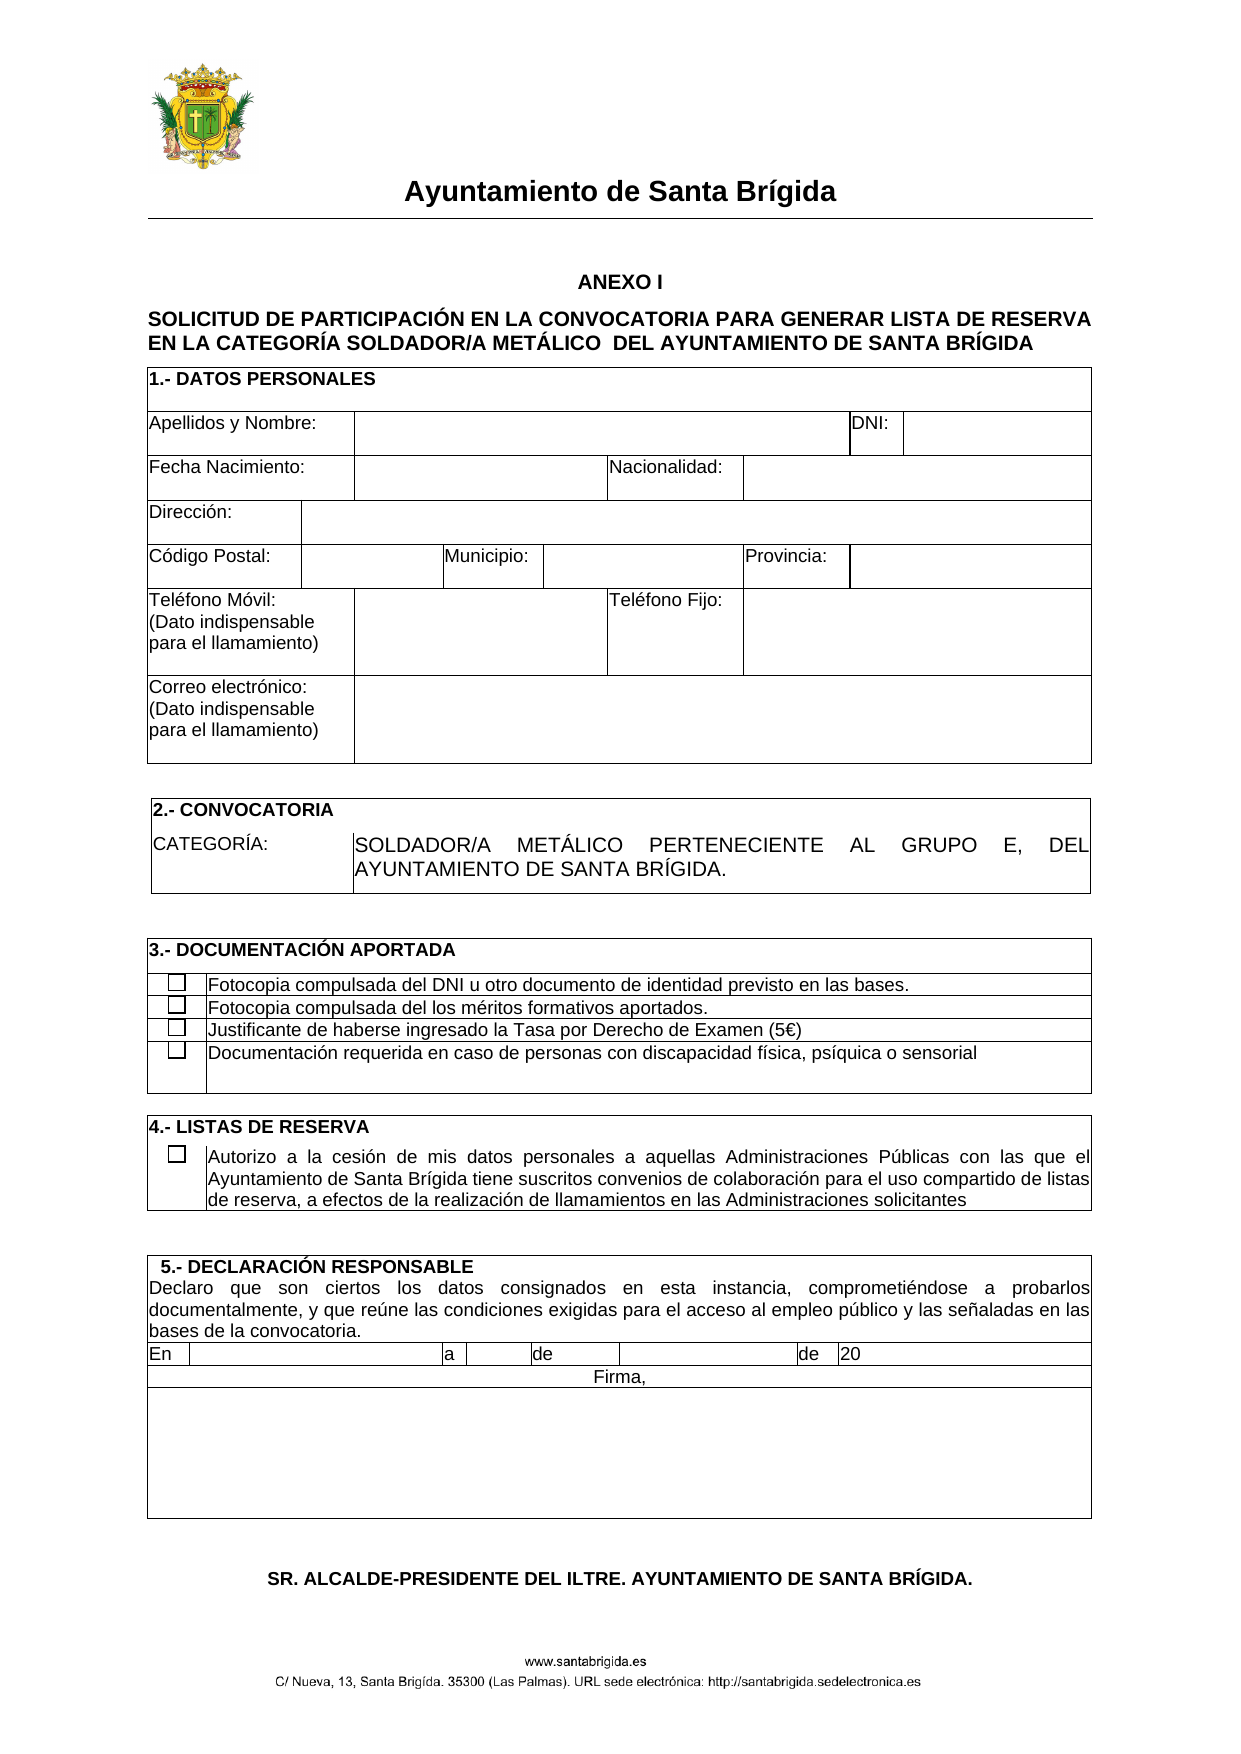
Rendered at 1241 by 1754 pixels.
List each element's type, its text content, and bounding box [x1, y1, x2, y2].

table_cell Código Postal: [148, 545, 301, 588]
table_cell [148, 974, 206, 995]
table_cell [851, 545, 1091, 588]
table_cell Fotocopia compulsada del DNI u otro documento de identidad previsto en las bases. [207, 974, 1091, 995]
picture [147, 1650, 1033, 1695]
table_cell [148, 1146, 206, 1210]
table_header 1.- DATOS PERSONALES [148, 368, 1091, 411]
table_cell [467, 1343, 531, 1364]
table_cell [148, 1388, 1091, 1517]
table_cell [355, 412, 849, 455]
table_cell Fecha Nacimiento: [148, 456, 354, 499]
table_header 3.- DOCUMENTACIÓN APORTADA [148, 939, 1091, 973]
table_cell Provincia: [744, 545, 849, 588]
table_cell [544, 545, 743, 588]
table_cell Declaro que son ciertos los datos consignados en esta instancia, comprometiéndose a probarlos documentalmente, y que reúne las condiciones exigidas para el acceso al empleo público y las señaladas en las bases de la convocatoria. [148, 1277, 1091, 1342]
table_cell [302, 545, 443, 588]
table_cell [744, 456, 1091, 499]
table_cell En [148, 1343, 189, 1364]
table_cell Apellidos y Nombre: [148, 412, 354, 455]
table_cell [148, 996, 206, 1018]
table_cell [302, 501, 1091, 544]
table_cell [744, 589, 1091, 675]
text ANEXO I [148, 270, 1093, 294]
text SR. ALCALDE-PRESIDENTE DEL ILTRE. AYUNTAMIENTO DE SANTA BRÍGIDA. [148, 1562, 1093, 1589]
table_cell [355, 589, 607, 675]
table_cell Fotocopia compulsada del los méritos formativos aportados. [207, 996, 1091, 1018]
table_cell [355, 456, 607, 499]
table_cell [904, 412, 1091, 455]
table_cell [148, 1042, 206, 1093]
table_cell Firma, [148, 1366, 1091, 1387]
table_cell Municipio: [444, 545, 543, 588]
table_cell Teléfono Móvil: (Dato indispensable para el llamamiento) [148, 589, 354, 675]
picture [147, 59, 259, 174]
table_cell SOLDADOR/A METÁLICO PERTENECIENTE AL GRUPO E, DEL AYUNTAMIENTO DE SANTA BRÍGIDA. [354, 833, 1090, 893]
table_cell DNI: [851, 412, 903, 455]
table_cell Nacionalidad: [608, 456, 743, 499]
table_cell Autorizo a la cesión de mis datos personales a aquellas Administraciones Públicas con las que el Ayuntamiento de Santa Brígida tiene suscritos convenios de colaboración para el uso compartido de listas de reserva, a efectos de la realización de llamamientos en las Administraciones solicitantes [207, 1146, 1091, 1210]
table_cell Documentación requerida en caso de personas con discapacidad física, psíquica o sensorial [207, 1042, 1091, 1093]
text SOLICITUD DE PARTICIPACIÓN EN LA CONVOCATORIA PARA GENERAR LISTA DE RESERVA EN LA CATEGORÍA SOLDADOR/A METÁLICO DEL AYUNTAMIENTO DE SANTA BRÍGIDA [148, 307, 1093, 354]
table_cell [190, 1343, 442, 1364]
table_cell Justificante de haberse ingresado la Tasa por Derecho de Examen (5€) [207, 1019, 1091, 1041]
table_header 2.- CONVOCATORIA [152, 799, 1090, 833]
table_cell [148, 1019, 206, 1041]
table_cell Teléfono Fijo: [608, 589, 743, 675]
table_cell [355, 676, 1091, 762]
table_cell de [798, 1343, 838, 1364]
table_cell [620, 1343, 797, 1364]
table_cell 20 [839, 1343, 1091, 1364]
table_cell de [532, 1343, 619, 1364]
table_cell a [443, 1343, 466, 1364]
table_cell Correo electrónico: (Dato indispensable para el llamamiento) [148, 676, 354, 762]
table_header 5.- DECLARACIÓN RESPONSABLE [148, 1256, 1091, 1277]
table_header 4.- LISTAS DE RESERVA [148, 1116, 1091, 1146]
table_cell CATEGORÍA: [152, 833, 353, 893]
table_cell Dirección: [148, 501, 301, 544]
